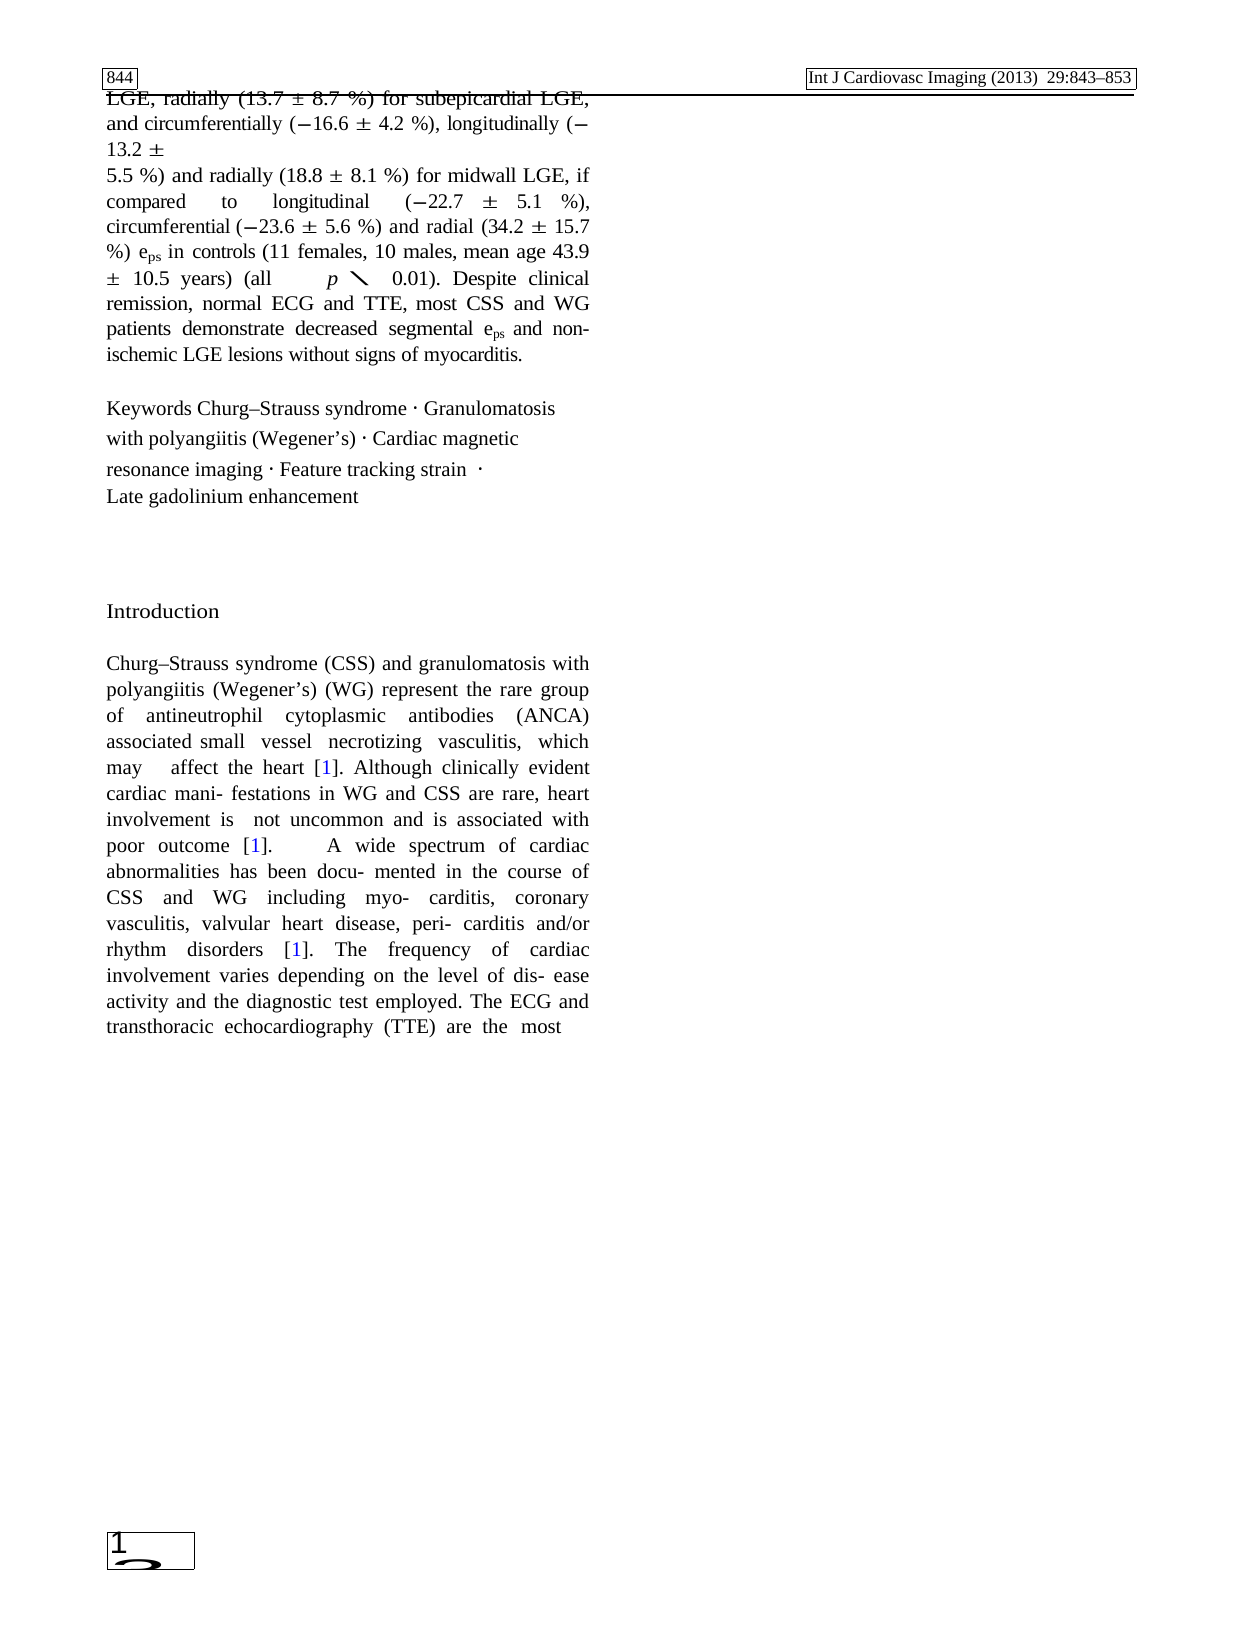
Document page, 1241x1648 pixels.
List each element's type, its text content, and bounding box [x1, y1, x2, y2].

text Churg–Strauss syndrome (CSS) and granulomatosis with polyangiitis (Wegener’s) (WG) represent the rare group of antineutrophil cytoplasmic antibodies (ANCA) associated small vessel necrotizing vasculitis, which may affect the heart [1]. Although clinically evident cardiac mani- festations in WG and CSS are rare, heart involvement is not uncommon and is associated with poor outcome [1]. A wide spectrum of cardiac abnormalities has been docu- mented in the course of CSS and WG including myo- carditis, coronary vasculitis, valvular heart disease, peri- carditis and/or rhythm disorders [1]. The frequency of cardiac involvement varies depending on the level of dis- ease activity and the diagnostic test employed. The ECG and transthoracic echocardiography (TTE) are the most [106, 651, 590, 1038]
text Introduction [106, 599, 602, 623]
text Late gadolinium enhancement [106, 484, 602, 508]
text Keywords Churg–Strauss syndrome · Granulomatosis with polyangiitis (Wegener’s) · Cardiac magnetic resonance imaging · Feature tracking strain · [106, 393, 577, 482]
text LGE, radially (13.7 ± 8.7 %) for subepicardial LGE, and circumferentially (-16.6 ± 4.2 %), longitudinally (-13.2 ± [106, 85, 590, 161]
text 5.5 %) and radially (18.8 ± 8.1 %) for midwall LGE, if compared to longitudinal (-22.7 ± 5.1 %), circumferential (-23.6 ± 5.6 %) and radial (34.2 ± 15.7 %) eps in controls (11 females, 10 males, mean age 43.9 ± 10.5 years) (all p \ 0.01). Despite clinical remission, normal ECG and TTE, most CSS and WG patients demonstrate decreased segmental eps and non-ischemic LGE lesions without signs of myocarditis. [106, 163, 590, 366]
